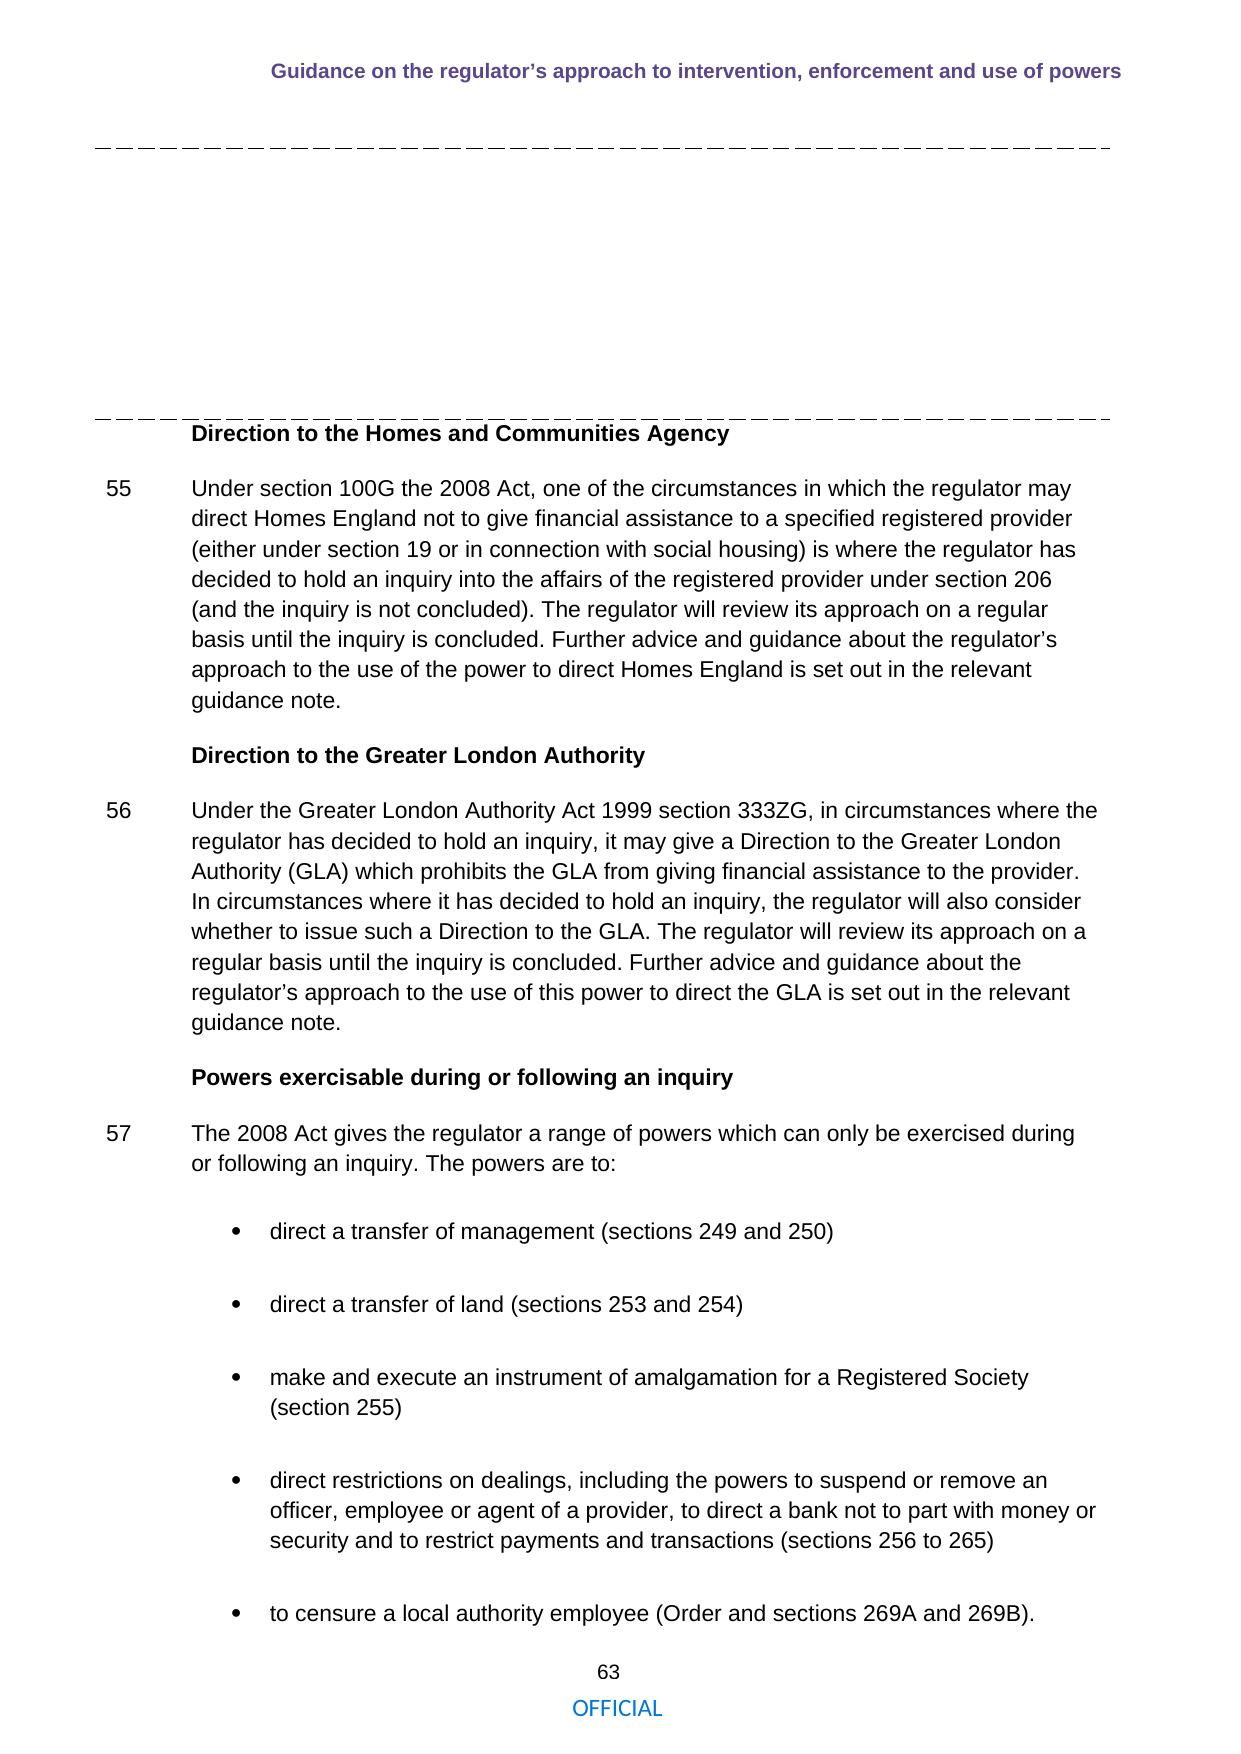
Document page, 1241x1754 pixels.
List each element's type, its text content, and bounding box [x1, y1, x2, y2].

table_cell [95, 742, 180, 797]
table_cell 57 [95, 1120, 180, 1655]
table_cell 56 [95, 798, 180, 1064]
table_cell 55 [95, 475, 180, 742]
table_cell Direction to the Greater London Authority [180, 742, 1110, 797]
table_cell Under section 100G the 2008 Act, one of the circumstances in which the regulator may direct Homes England not to give financial assistance to a specified registered provider (either under section 19 or in connection with social housing) is where the regulator has decided to hold an inquiry into the affairs of the registered provider under section 206 (and the inquiry is not concluded). The regulator will review its approach on a regular basis until the inquiry is concluded. Further advice and guidance about the regulator’s approach to the use of the power to direct Homes England is set out in the relevant guidance note. [180, 475, 1110, 742]
table_cell Under the Greater London Authority Act 1999 section 333ZG, in circumstances where the regulator has decided to hold an inquiry, it may give a Direction to the Greater London Authority (GLA) which prohibits the GLA from giving financial assistance to the provider. In circumstances where it has decided to hold an inquiry, the regulator will also consider whether to issue such a Direction to the GLA. The regulator will review its approach on a regular basis until the inquiry is concluded. Further advice and guidance about the regulator’s approach to the use of this power to direct the GLA is set out in the relevant guidance note. [180, 798, 1110, 1064]
table_cell [180, 148, 1110, 418]
table_cell Powers exercisable during or following an inquiry [180, 1064, 1110, 1120]
table_cell Direction to the Homes and Communities Agency [180, 419, 1110, 475]
table_cell [95, 1064, 180, 1120]
table_cell [95, 148, 180, 418]
table_cell [95, 419, 180, 475]
table_cell The 2008 Act gives the regulator a range of powers which can only be exercised during or following an inquiry. The powers are to: direct a transfer of management (sections 249 and 250) direct a transfer of land (sections 253 and 254) make and execute an instrument of amalgamation for a Registered Society (section 255) direct restrictions on dealings, including the powers to suspend or remove an officer, employee or agent of a provider, to direct a bank not to part with money or security and to restrict payments and transactions (sections 256 to 265) to censure a local authority employee (Order and sections 269A and 269B). [180, 1120, 1110, 1655]
